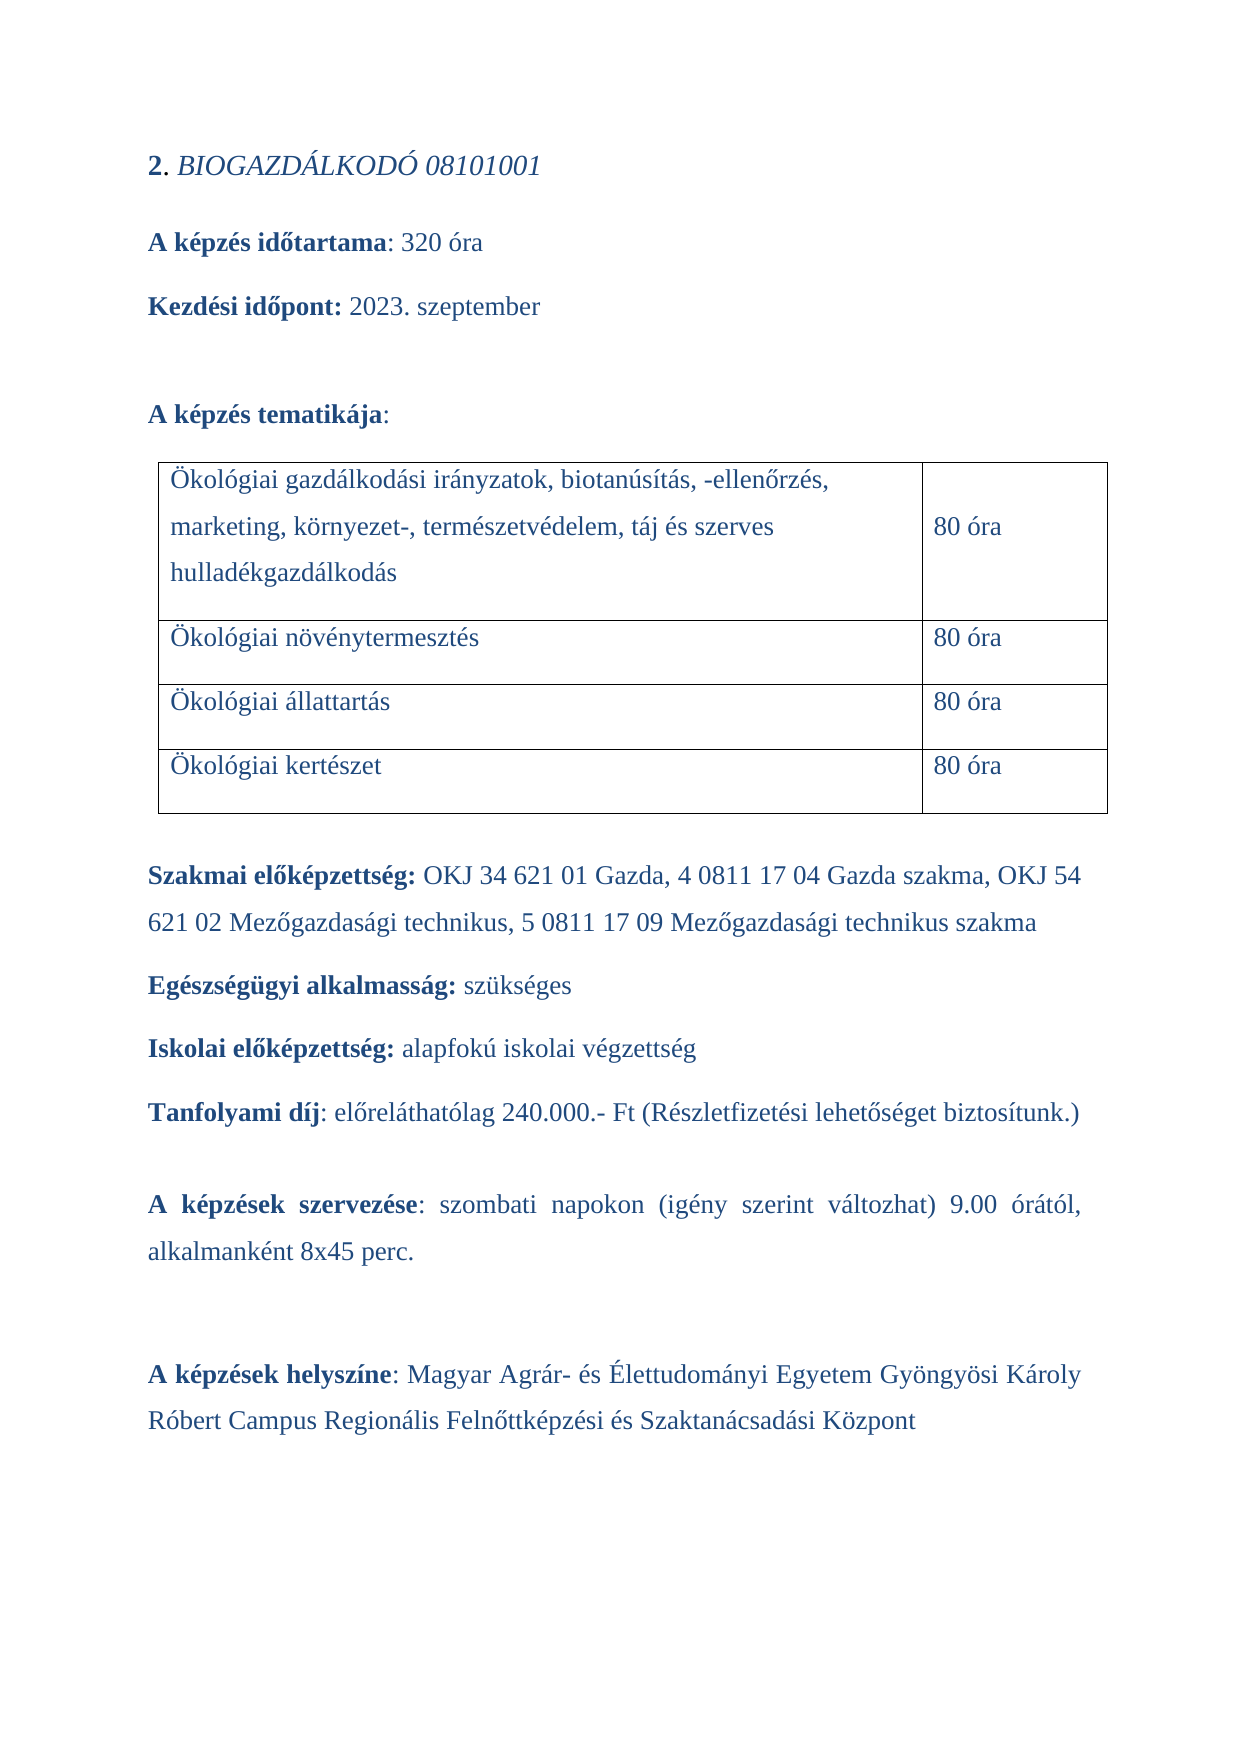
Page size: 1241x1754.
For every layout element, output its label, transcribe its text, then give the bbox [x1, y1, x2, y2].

subtitle 2. BIOGAZDÁLKODÓ 08101001 [148, 148, 1093, 181]
table_header 80 óra [923, 463, 1107, 620]
table_cell 80 óra [923, 685, 1107, 748]
table_header Ökológiai gazdálkodási irányzatok, biotanúsítás, -ellenőrzés, marketing, környezet-, természetvédelem, táj és szerves hulladékgazdálkodás [159, 463, 922, 620]
table_cell 80 óra [923, 621, 1107, 684]
text Tanfolyami díj: előreláthatólag 240.000.- Ft (Részletfizetési lehetőséget biztosítunk.) [148, 1096, 1082, 1127]
table_cell Ökológiai állattartás [159, 685, 922, 748]
text Egészségügyi alkalmasság: szükséges [148, 969, 1082, 1000]
text Iskolai előképzettség: alapfokú iskolai végzettség [148, 1033, 1082, 1064]
table_cell Ökológiai kertészet [159, 750, 922, 813]
text A képzések szervezése: szombati napokon (igény szerint változhat) 9.00 órától, alkalmanként 8x45 perc. [148, 1188, 1082, 1266]
text Szakmai előképzettség: OKJ 34 621 01 Gazda, 4 0811 17 04 Gazda szakma, OKJ 54 621 02 Mezőgazdasági technikus, 5 0811 17 09 Mezőgazdasági technikus szakma [148, 859, 1082, 937]
table_cell Ökológiai növénytermesztés [159, 621, 922, 684]
text A képzés időtartama: 320 óra [148, 227, 1082, 258]
text A képzések helyszíne: Magyar Agrár- és Élettudományi Egyetem Gyöngyösi Károly Róbert Campus Regionális Felnőttképzési és Szaktanácsadási Központ [148, 1358, 1082, 1436]
text A képzés tematikája: [148, 399, 1082, 430]
table_cell 80 óra [923, 750, 1107, 813]
text Kezdési időpont: 2023. szeptember [148, 290, 1082, 321]
